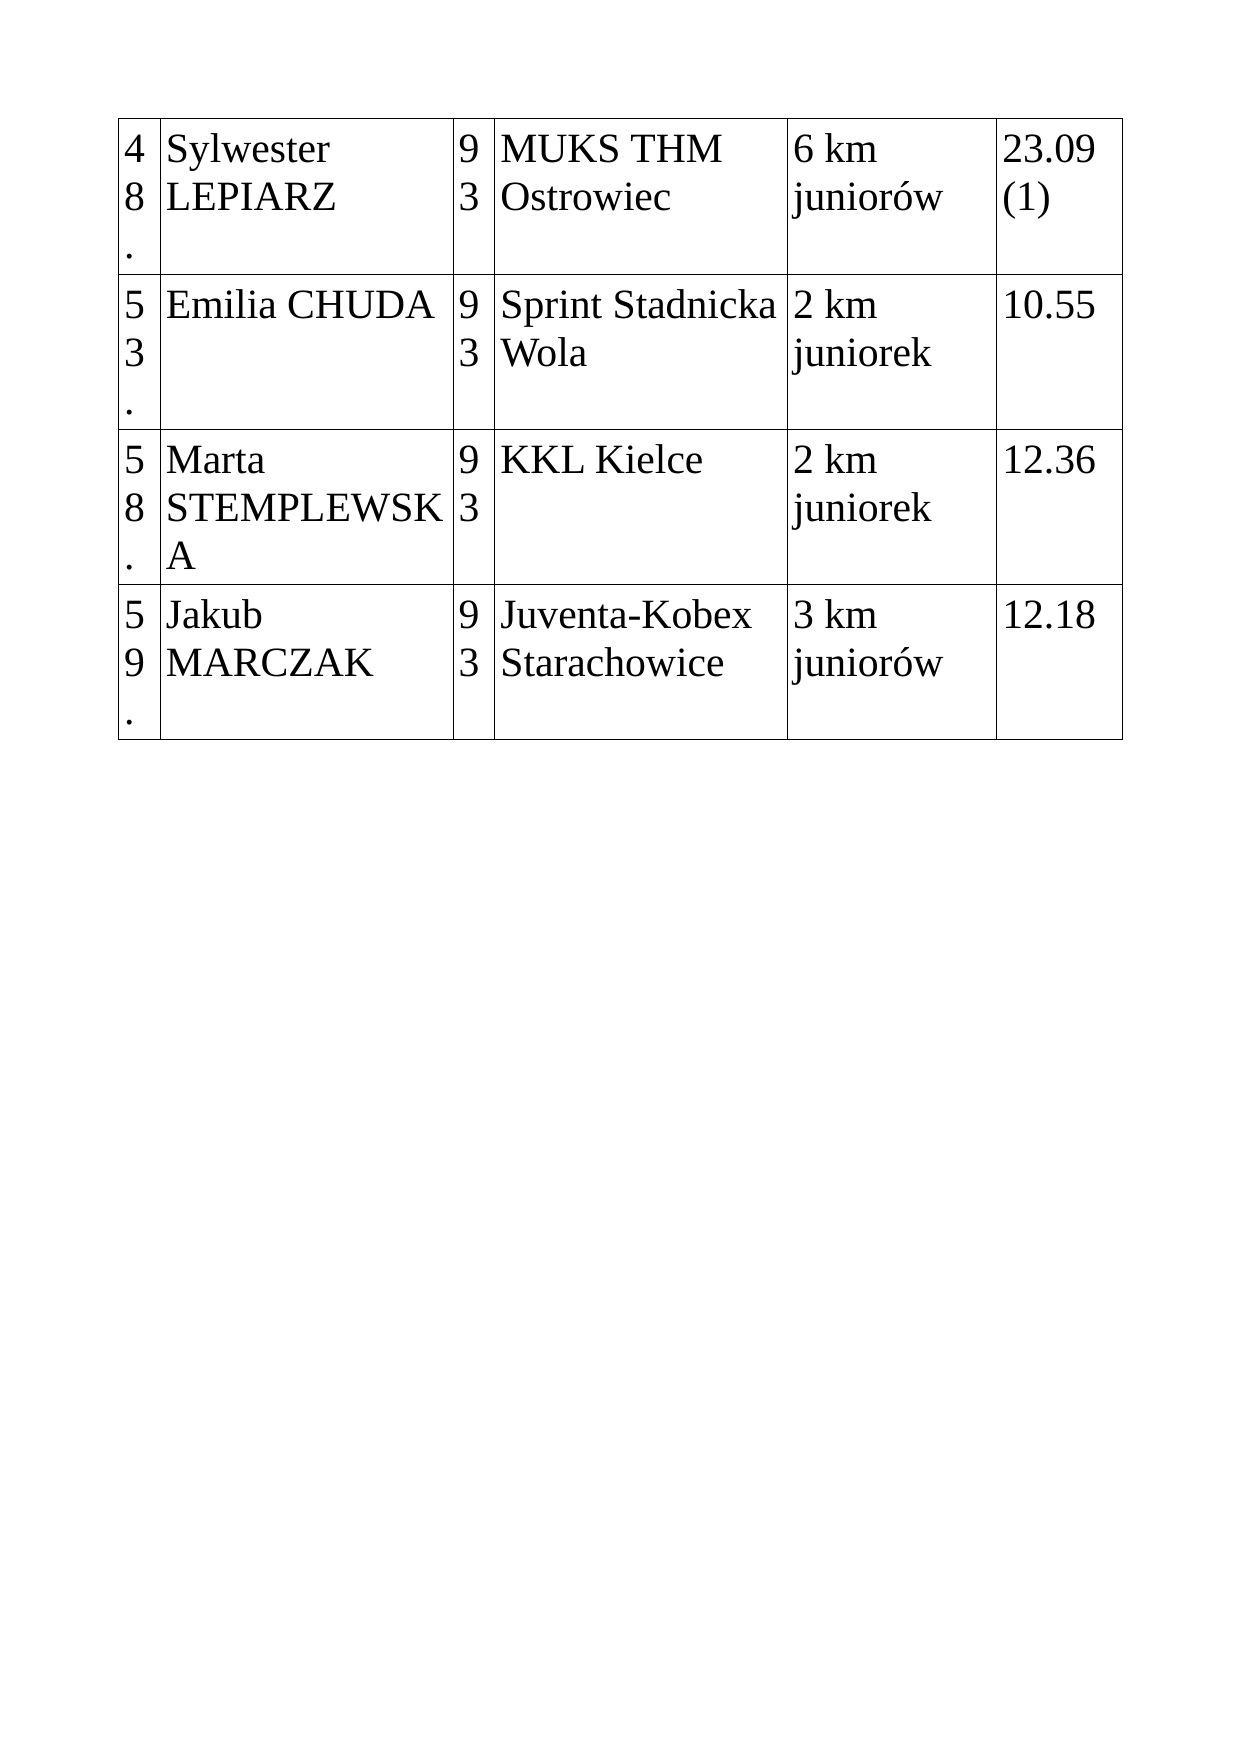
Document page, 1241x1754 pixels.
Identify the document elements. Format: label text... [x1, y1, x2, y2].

table_cell 93 [454, 275, 494, 429]
table_cell Jakub MARCZAK [161, 585, 453, 739]
table_cell 3 km juniorów [788, 585, 996, 739]
table_cell 12.18 [997, 585, 1122, 739]
table_cell 53. [119, 275, 160, 429]
table_cell 93 [454, 585, 494, 739]
table_cell KKL Kielce [495, 430, 787, 584]
table_cell 2 km juniorek [788, 430, 996, 584]
table_cell 59. [119, 585, 160, 739]
table_cell 6 km juniorów [788, 119, 996, 273]
table_cell 2 km juniorek [788, 275, 996, 429]
table_cell Emilia CHUDA [161, 275, 453, 429]
table_cell Sprint Stadnicka Wola [495, 275, 787, 429]
table_cell 10.55 [997, 275, 1122, 429]
table_cell 23.09 (1) [997, 119, 1122, 273]
table_cell 58. [119, 430, 160, 584]
table_cell 93 [454, 119, 494, 273]
table_cell 93 [454, 430, 494, 584]
table_cell Juventa-Kobex Starachowice [495, 585, 787, 739]
table_cell 12.36 [997, 430, 1122, 584]
table_cell Marta STEMPLEWSKA [161, 430, 453, 584]
table_cell Sylwester LEPIARZ [161, 119, 453, 273]
table_cell 48. [119, 119, 160, 273]
table_cell MUKS THM Ostrowiec [495, 119, 787, 273]
